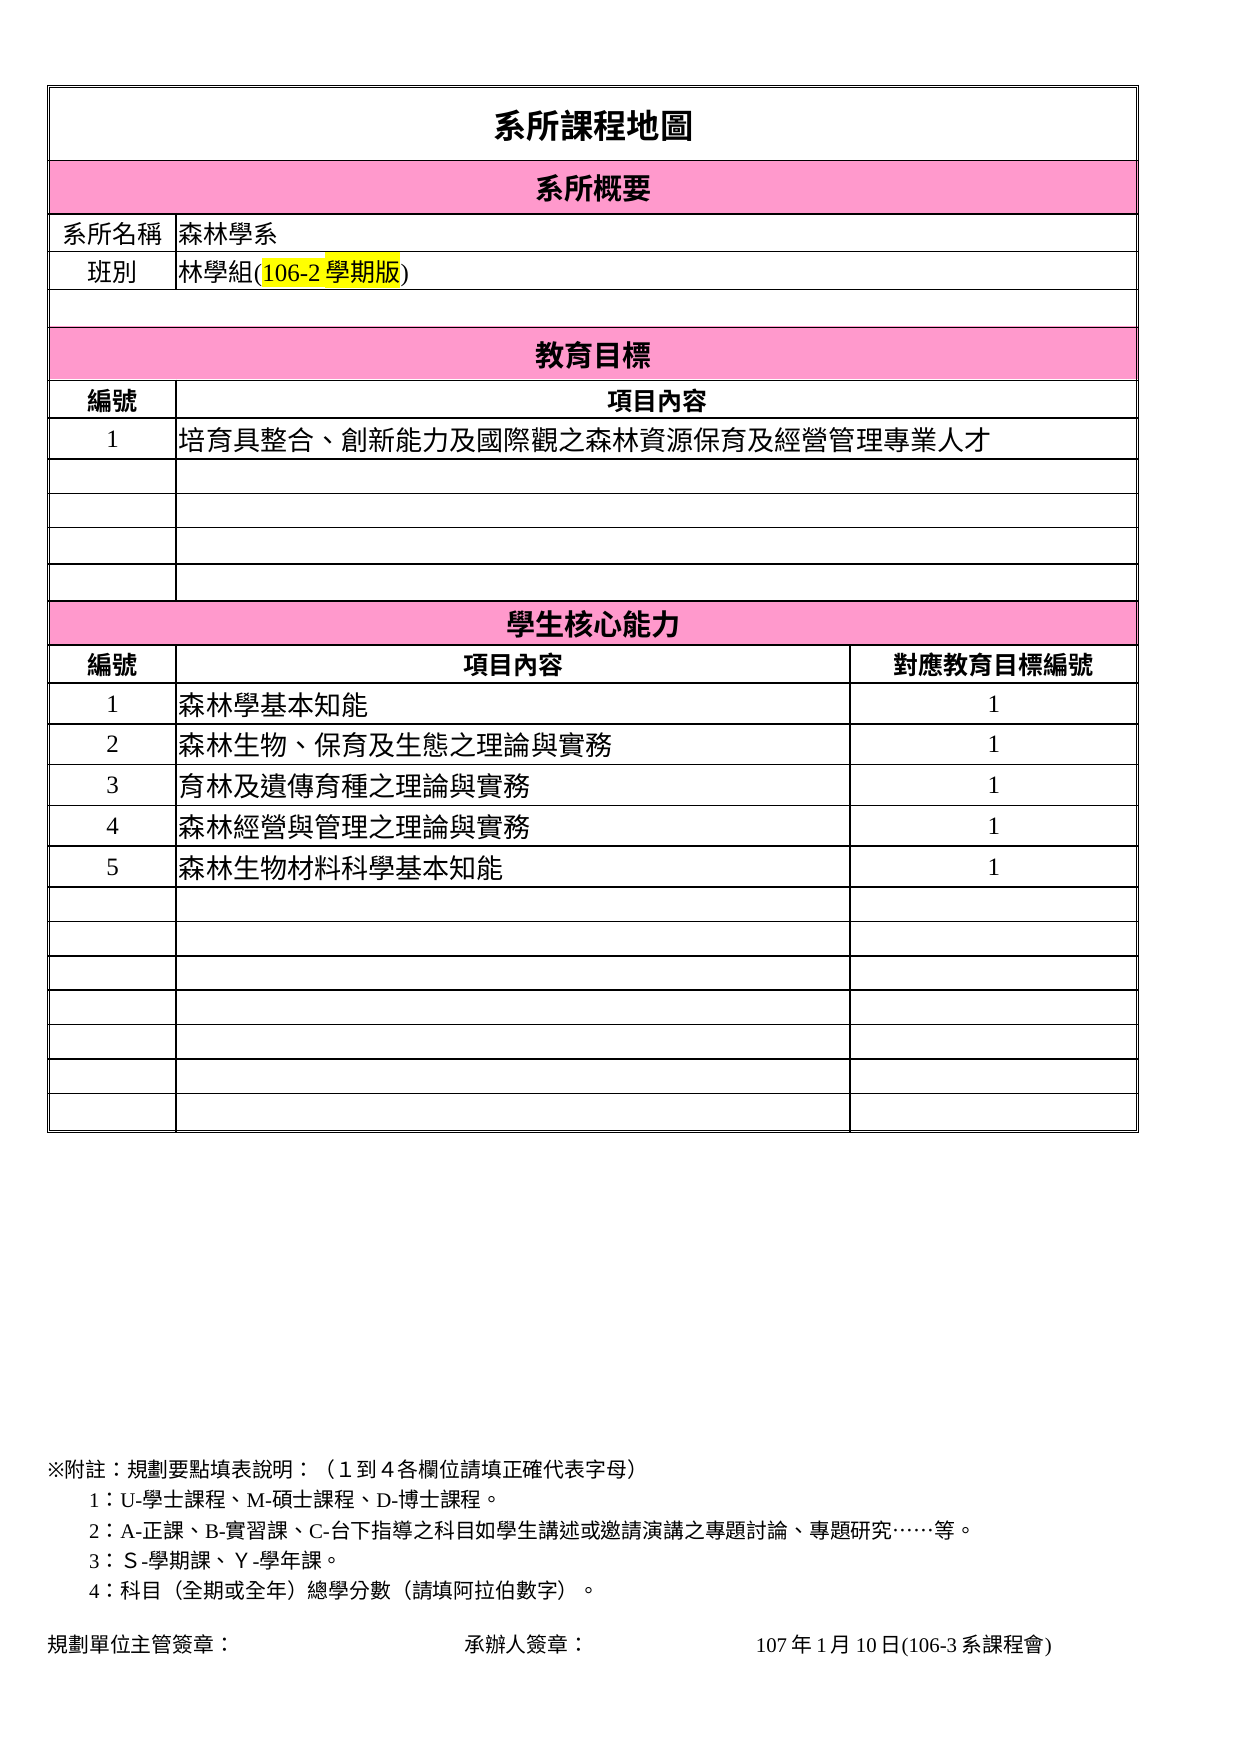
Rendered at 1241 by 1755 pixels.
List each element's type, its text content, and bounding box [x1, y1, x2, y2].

table_cell 編號 [50, 646, 175, 682]
table_cell 系所名稱 [50, 215, 175, 251]
table_cell 1 [50, 419, 175, 458]
table_cell 3 [50, 765, 175, 804]
table_cell [50, 1094, 175, 1130]
table_cell [851, 922, 1136, 955]
table_cell 森林生物、保育及生態之理論與實務 [177, 725, 849, 764]
table_cell [177, 460, 1136, 492]
table_cell [177, 528, 1136, 563]
table_cell 4 [50, 806, 175, 845]
table_cell 系所概要 [50, 161, 1136, 213]
table_cell [50, 991, 175, 1024]
table_cell [851, 888, 1136, 921]
table_cell [50, 922, 175, 955]
table_cell [177, 565, 1136, 600]
table_cell [50, 565, 175, 600]
table_cell 編號 [50, 381, 175, 417]
table_cell 5 [50, 847, 175, 886]
table_cell 對應教育目標編號 [851, 646, 1136, 682]
table_cell [177, 922, 849, 955]
table_cell [50, 528, 175, 563]
table_cell 林學組(106-2學期版) [177, 252, 1136, 288]
table_cell [851, 1025, 1136, 1058]
table_header 系所課程地圖 [50, 88, 1136, 160]
table_cell 教育目標 [50, 328, 1136, 379]
table_cell [50, 290, 1136, 326]
table_cell 森林生物材料科學基本知能 [177, 847, 849, 886]
table_cell 森林學基本知能 [177, 684, 849, 723]
table_cell 項目內容 [177, 381, 1136, 417]
table_cell [177, 888, 849, 921]
table_cell [177, 1094, 849, 1130]
table_cell [177, 1025, 849, 1058]
table_cell 1 [851, 847, 1136, 886]
table_cell 學生核心能力 [50, 602, 1136, 644]
table_cell [50, 494, 175, 527]
table_cell 1 [851, 684, 1136, 723]
table_cell [177, 1060, 849, 1092]
table_cell [50, 957, 175, 989]
table_cell 1 [50, 684, 175, 723]
table_cell 1 [851, 765, 1136, 804]
table_cell [851, 991, 1136, 1024]
table_cell [50, 888, 175, 921]
table_cell 項目內容 [177, 646, 849, 682]
table_cell 森林學系 [177, 215, 1136, 251]
table_cell [177, 991, 849, 1024]
table_cell [50, 1025, 175, 1058]
table_cell 1 [851, 725, 1136, 764]
table_cell 育林及遺傳育種之理論與實務 [177, 765, 849, 804]
table_cell [851, 1060, 1136, 1092]
table_cell [851, 1094, 1136, 1130]
table_cell [851, 957, 1136, 989]
table_cell [177, 957, 849, 989]
table_cell 培育具整合、創新能力及國際觀之森林資源保育及經營管理專業人才 [177, 419, 1136, 458]
table_cell [50, 460, 175, 492]
table_cell [50, 1060, 175, 1092]
table_cell 班別 [50, 252, 175, 288]
table_cell 1 [851, 806, 1136, 845]
table_cell 2 [50, 725, 175, 764]
table_cell [177, 494, 1136, 527]
table_cell 森林經營與管理之理論與實務 [177, 806, 849, 845]
